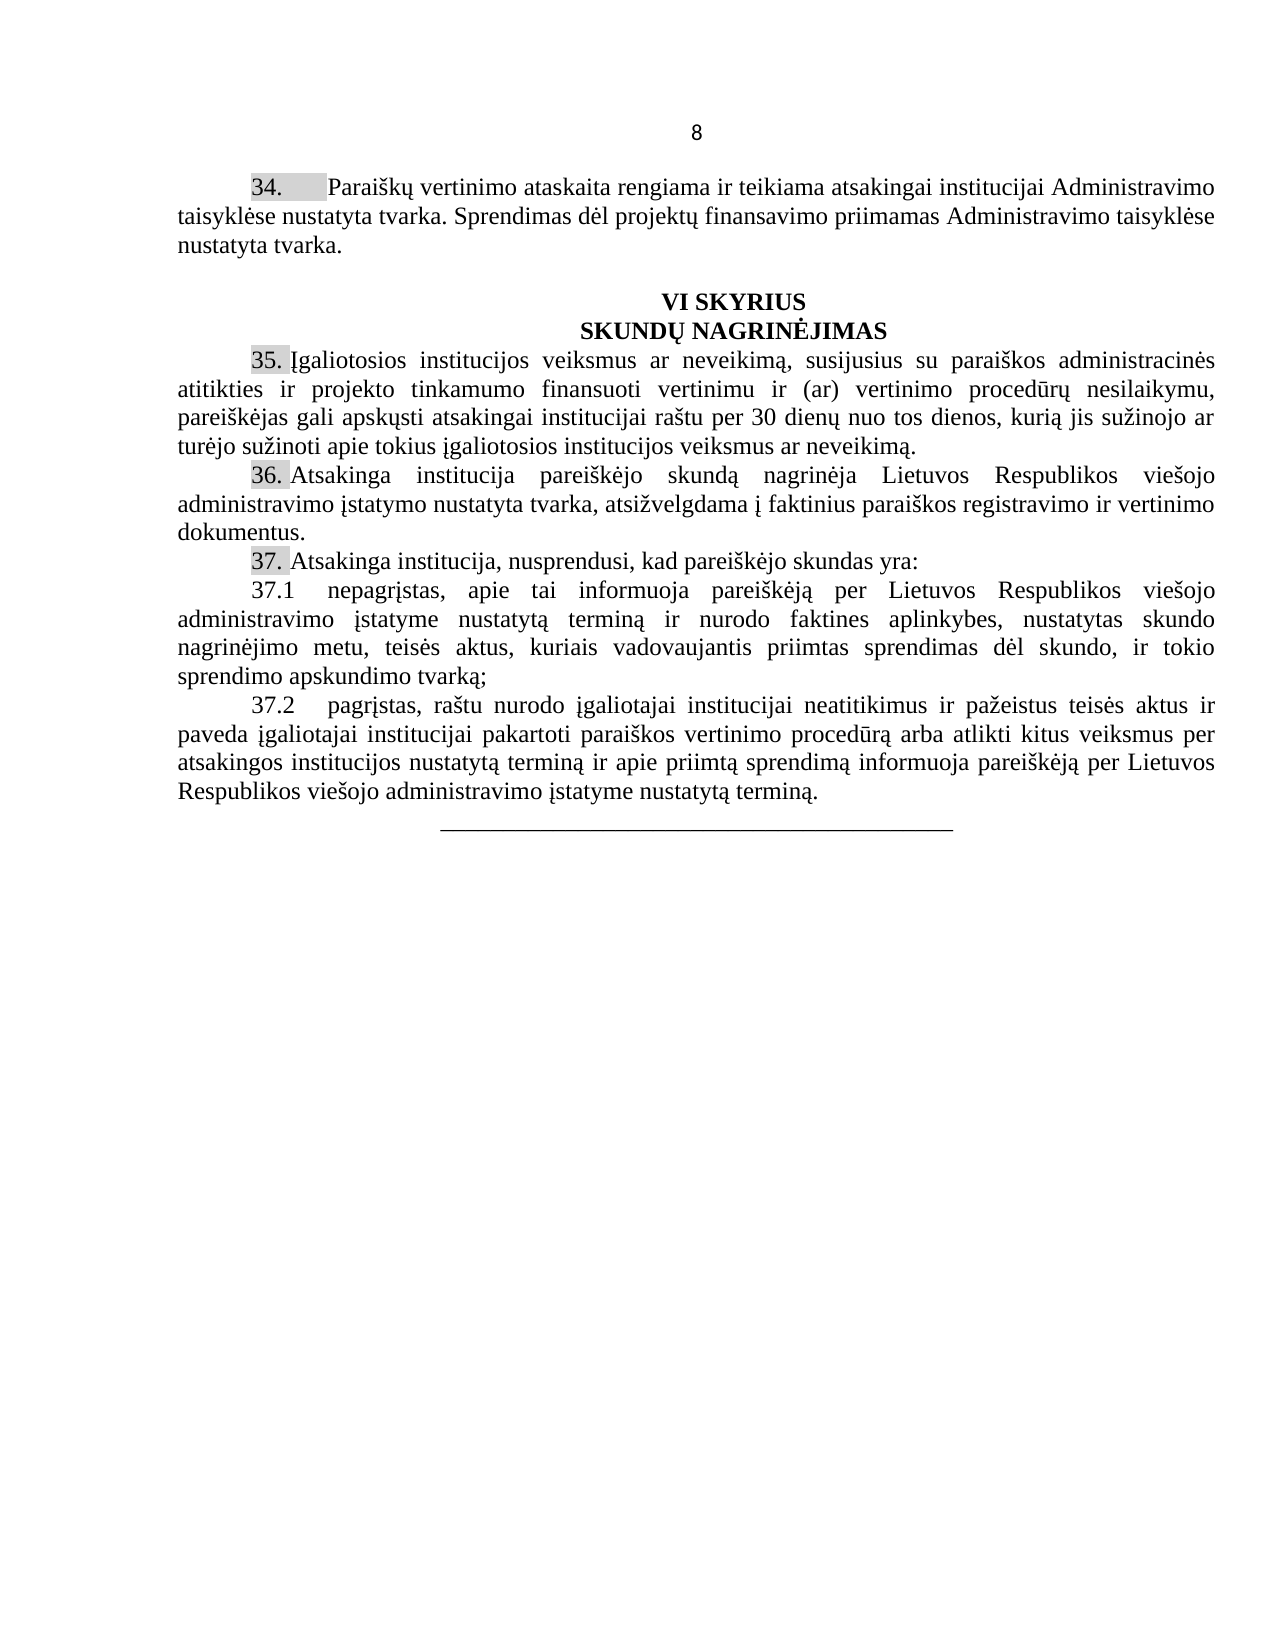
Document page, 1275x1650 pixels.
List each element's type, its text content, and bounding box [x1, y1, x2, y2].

text SKUNDŲ NAGRINĖJIMAS [177, 316, 1216, 345]
text 34. Paraiškų vertinimo ataskaita rengiama ir teikiama atsakingai institucijai Administravimo taisyklėse nustatyta tvarka. Sprendimas dėl projektų finansavimo priimamas Administravimo taisyklėse nustatyta tvarka. [177, 172, 1216, 259]
text 37. Atsakinga institucija, nusprendusi, kad pareiškėjo skundas yra: [177, 546, 1216, 575]
text _________________________________________ [177, 805, 1216, 834]
text 36. Atsakinga institucija pareiškėjo skundą nagrinėja Lietuvos Respublikos viešojo administravimo įstatymo nustatyta tvarka, atsižvelgdama į faktinius paraiškos registravimo ir vertinimo dokumentus. [177, 460, 1216, 546]
text 35. Įgaliotosios institucijos veiksmus ar neveikimą, susijusius su paraiškos administracinės atitikties ir projekto tinkamumo finansuoti vertinimu ir (ar) vertinimo procedūrų nesilaikymu, pareiškėjas gali apskųsti atsakingai institucijai raštu per 30 dienų nuo tos dienos, kurią jis sužinojo ar turėjo sužinoti apie tokius įgaliotosios institucijos veiksmus ar neveikimą. [177, 345, 1216, 460]
text 37.2 pagrįstas, raštu nurodo įgaliotajai institucijai neatitikimus ir pažeistus teisės aktus ir paveda įgaliotajai institucijai pakartoti paraiškos vertinimo procedūrą arba atlikti kitus veiksmus per atsakingos institucijos nustatytą terminą ir apie priimtą sprendimą informuoja pareiškėją per Lietuvos Respublikos viešojo administravimo įstatyme nustatytą terminą. [177, 690, 1216, 805]
text 37.1 nepagrįstas, apie tai informuoja pareiškėją per Lietuvos Respublikos viešojo administravimo įstatyme nustatytą terminą ir nurodo faktines aplinkybes, nustatytas skundo nagrinėjimo metu, teisės aktus, kuriais vadovaujantis priimtas sprendimas dėl skundo, ir tokio sprendimo apskundimo tvarką; [177, 575, 1216, 690]
text VI SKYRIUS [177, 287, 1216, 316]
